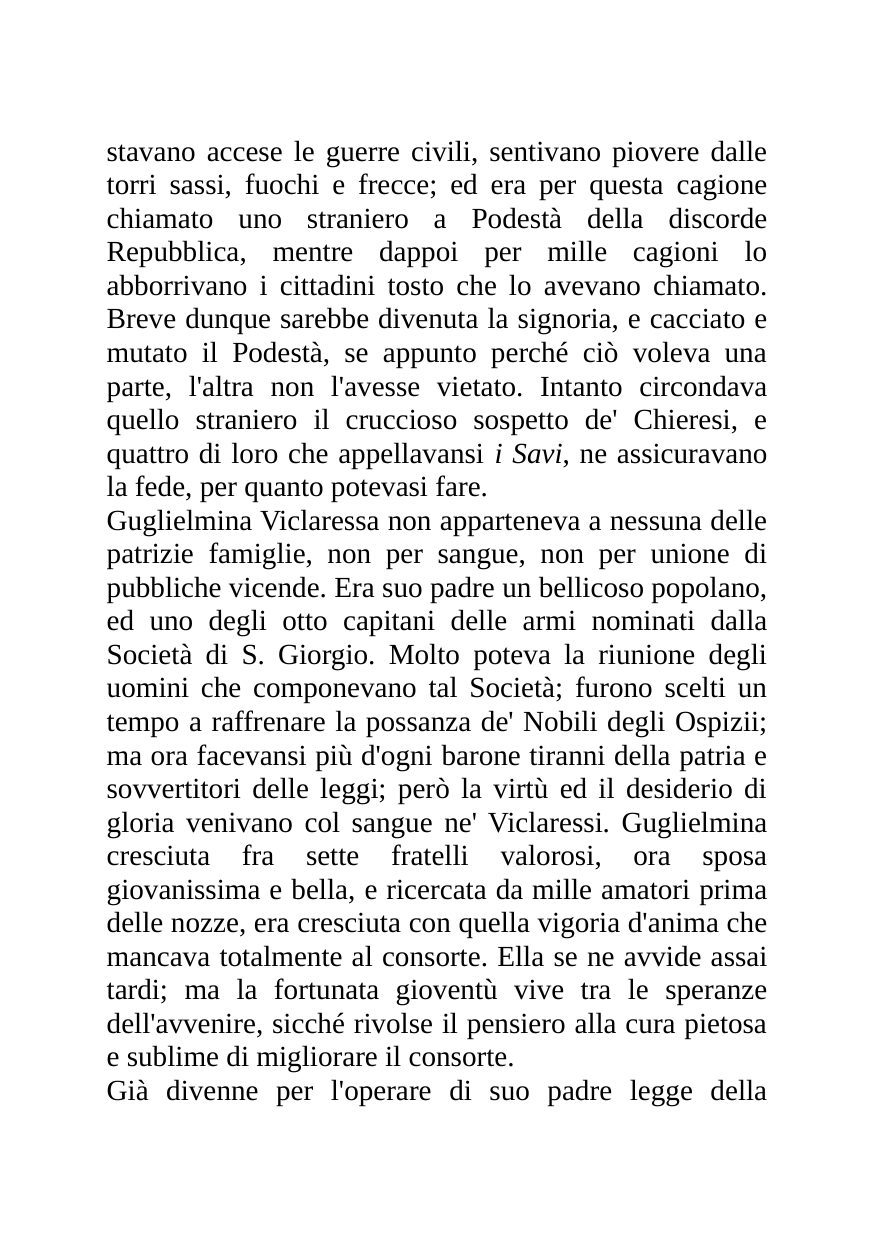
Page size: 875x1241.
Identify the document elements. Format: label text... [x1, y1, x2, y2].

text Già divenne per l'operare di suo padre legge della [106, 1073, 768, 1107]
text Guglielmina Viclaressa non apparteneva a nessuna delle patrizie famiglie, non per sangue, non per unione di pubbliche vicende. Era suo padre un bellicoso popolano, ed uno degli otto capitani delle armi nominati dalla Società di S. Giorgio. Molto poteva la riunione degli uomini che componevano tal Società; furono scelti un tempo a raffrenare la possanza de' Nobili degli Ospizii; ma ora facevansi più d'ogni barone tiranni della patria e sovvertitori delle leggi; però la virtù ed il desiderio di gloria venivano col sangue ne' Viclaressi. Guglielmina cresciuta fra sette fratelli valorosi, ora sposa giovanissima e bella, e ricercata da mille amatori prima delle nozze, era cresciuta con quella vigoria d'anima che mancava totalmente al consorte. Ella se ne avvide assai tardi; ma la fortunata gioventù vive tra le speranze dell'avvenire, sicché rivolse il pensiero alla cura pietosa e sublime di migliorare il consorte. [106, 503, 768, 1073]
text stavano accese le guerre civili, sentivano piovere dalle torri sassi, fuochi e frecce; ed era per questa cagione chiamato uno straniero a Podestà della discorde Repubblica, mentre dappoi per mille cagioni lo abborrivano i cittadini tosto che lo avevano chiamato. Breve dunque sarebbe divenuta la signoria, e cacciato e mutato il Podestà, se appunto perché ciò voleva una parte, l'altra non l'avesse vietato. Intanto circondava quello straniero il cruccioso sospetto de' Chieresi, e quattro di loro che appellavansi i Savi, ne assicuravano la fede, per quanto potevasi fare. [106, 134, 768, 503]
